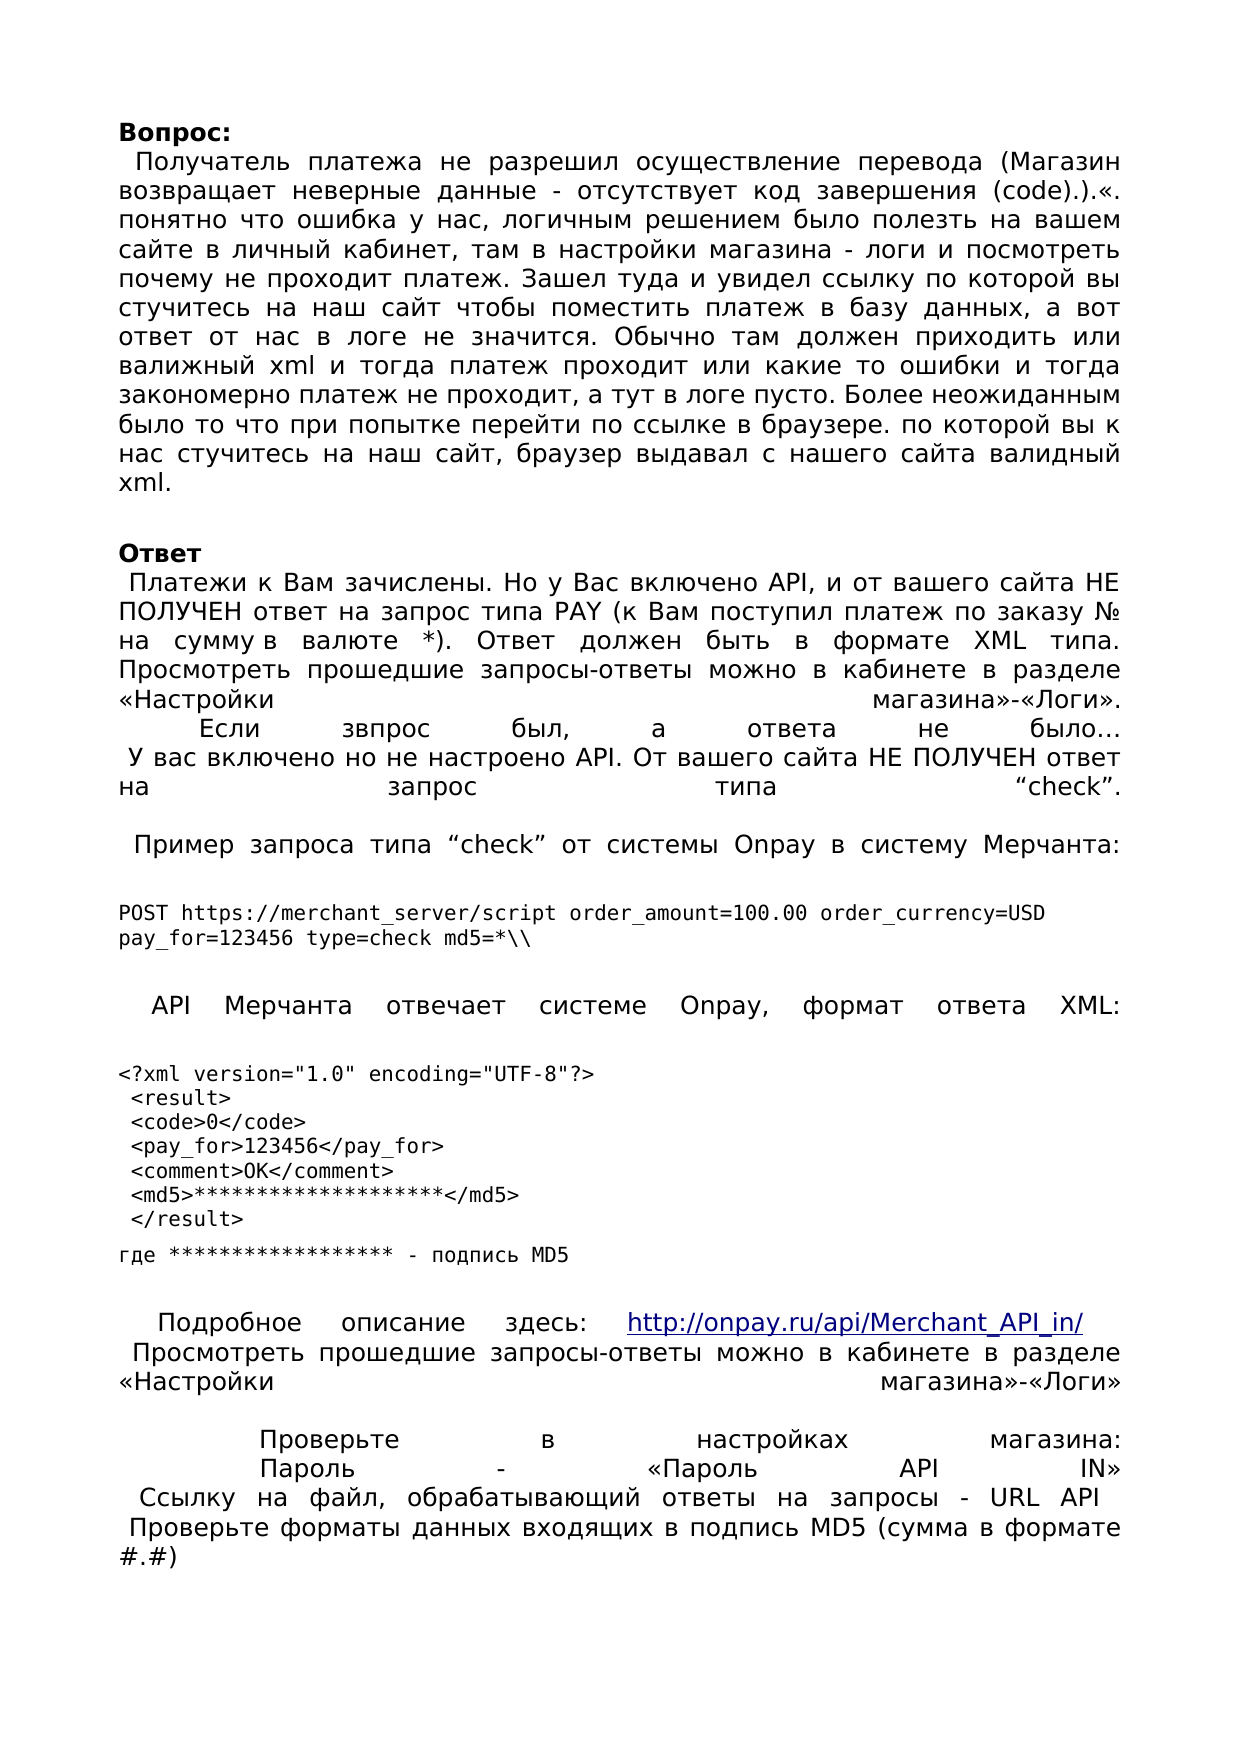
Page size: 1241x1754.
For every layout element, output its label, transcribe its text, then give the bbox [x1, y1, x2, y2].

text где ****************** - подпись MD5 [118, 1243, 1122, 1268]
text <?xml version="1.0" encoding="UTF-8"?> <result> <code>0</code> <pay_for>123456</pay_for> <comment>OK</comment> <md5>********************</md5> </result> [118, 1062, 1122, 1232]
text Вопрос: Получатель платежа не разрешил осуществление перевода (Магазин возвращает неверные данные - отсутствует код завершения (code).).«. понятно что ошибка у нас, логичным решением было полезть на вашем сайте в личный кабинет, там в настройки магазина - логи и посмотреть почему не проходит платеж. Зашел туда и увидел ссылку по которой вы стучитесь на наш сайт чтобы поместить платеж в базу данных, а вот ответ от нас в логе не значится. Обычно там должен приходить или валижный xml и тогда платеж проходит или какие то ошибки и тогда закономерно платеж не проходит, а тут в логе пусто. Более неожиданным было то что при попытке перейти по ссылке в браузере. по которой вы к нас стучитесь на наш сайт, браузер выдавал с нашего сайта валидный xml. [118, 118, 1122, 526]
text Подробное описание здесь: http://onpay.ru/api/Merchant_API_in/ Просмотреть прошедшие запросы-ответы можно в кабинете в разделе «Настройки магазина»-«Логи» Проверьте в настройках магазина: Пароль - «Пароль API IN» Ссылку на файл, обрабатывающий ответы на запросы - URL API Проверьте форматы данных входящих в подпись MD5 (сумма в формате #.#) [118, 1279, 1122, 1600]
text POST https://merchant_server/script order_amount=100.00 order_currency=USD pay_for=123456 type=check md5=*\\ [118, 901, 1122, 950]
text API Мерчанта отвечает системе Onpay, формат ответа XML: [118, 962, 1122, 1049]
text Ответ Платежи к Вам зачислены. Но у Вас включено API, и от вашего сайта НЕ ПОЛУЧЕН ответ на запрос типа PAY (к Вам поступил платеж по заказу № на сумму в валюте *). Ответ должен быть в формате XML типа. Просмотреть прошедшие запросы-ответы можно в кабинете в разделе «Настройки магазина»-«Логи». Если звпрос был, а ответа не было… У вас включено но не настроено API. От вашего сайта НЕ ПОЛУЧЕН ответ на запрос типа “check”. Пример запроса типа “check” от системы Onpay в систему Мерчанта: [118, 539, 1122, 889]
